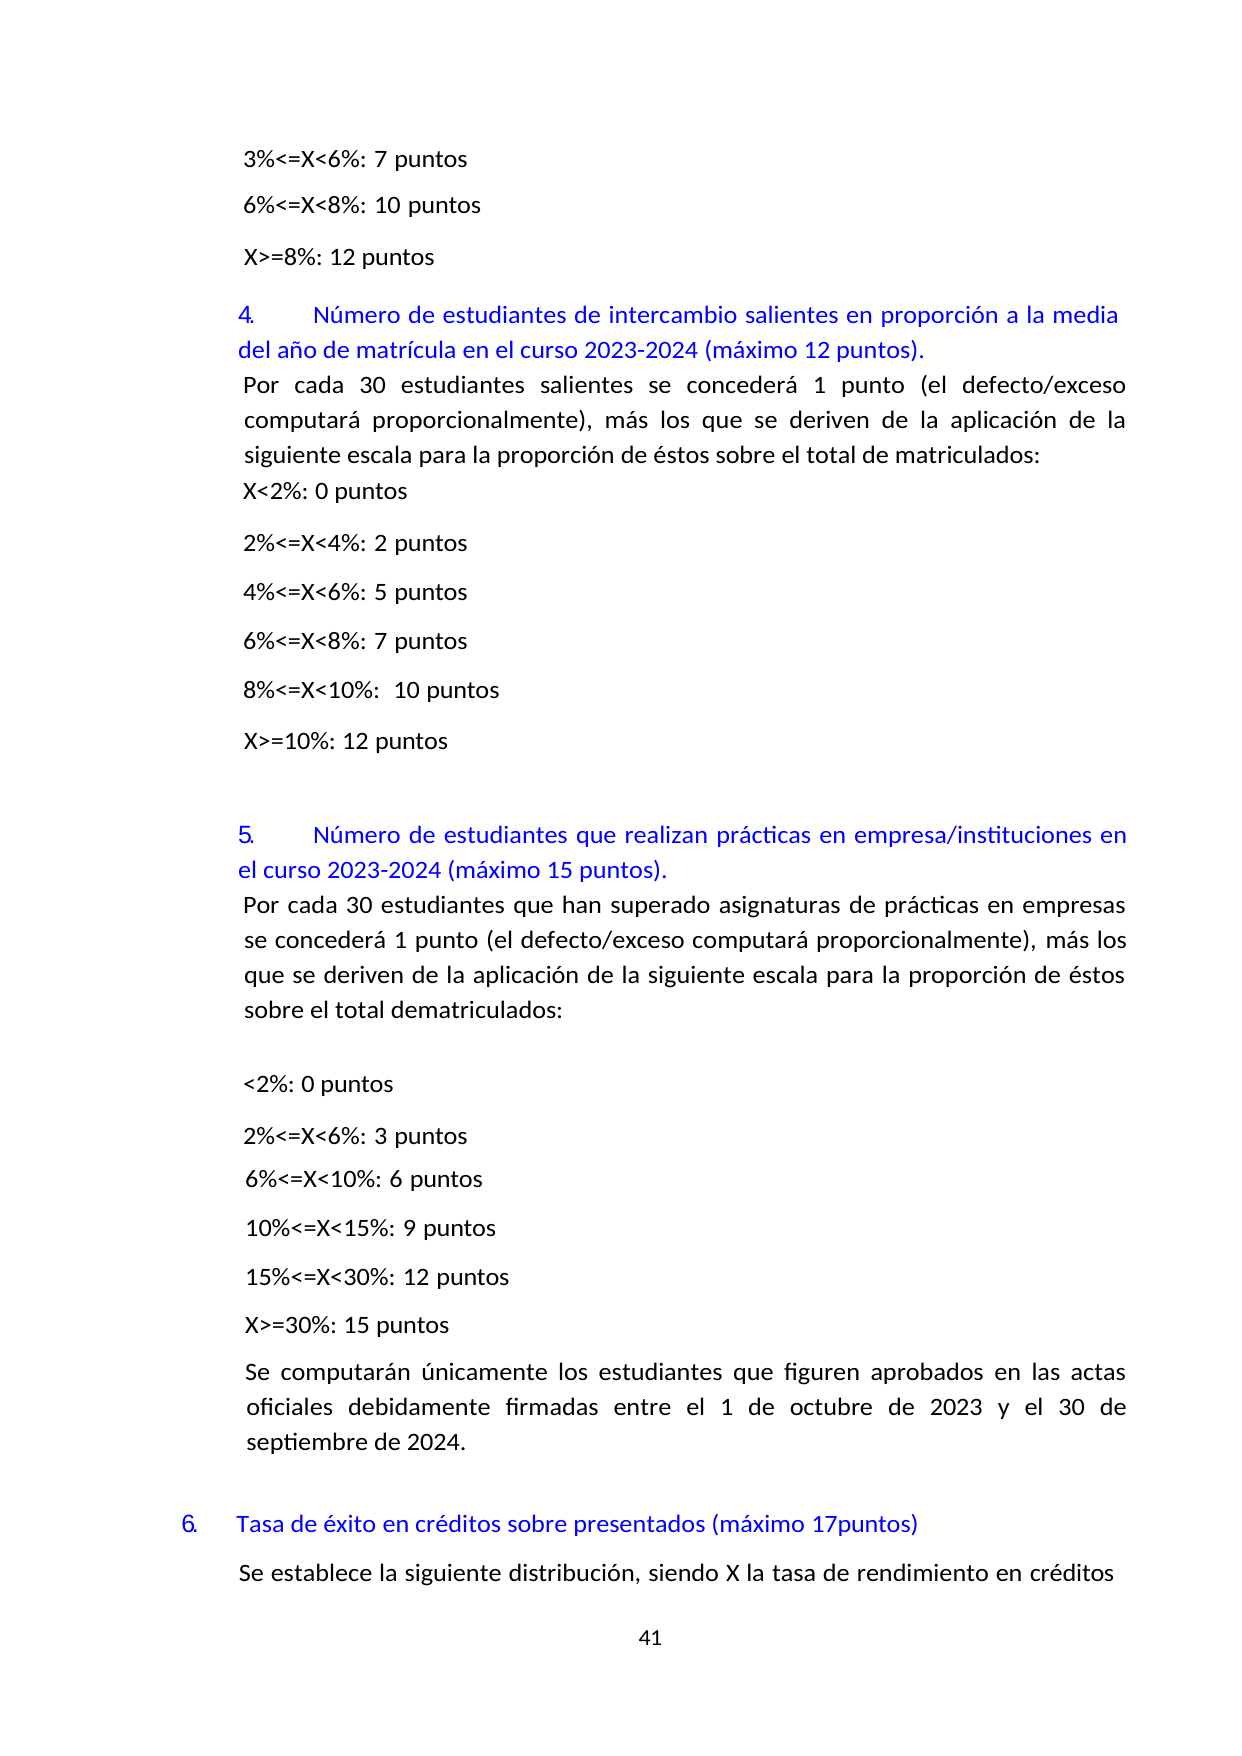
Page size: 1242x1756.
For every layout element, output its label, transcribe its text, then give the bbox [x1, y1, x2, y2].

text 2%<=X<6%: 3 puntos [243, 1120, 1198, 1151]
text 6%<=X<10%: 6 puntos [245, 1163, 1198, 1193]
text Se computarán únicamente los estudiantes que figuren aprobados en las actas oficiales debidamente firmadas entre el 1 de octubre de 2023 y el 30 de septiembre de 2024. [245, 1356, 1127, 1456]
list Tasa de éxito en créditos sobre presentados (máximo 17puntos) [181, 1508, 1198, 1538]
text Se establece la siguiente distribución, siendo X la tasa de rendimiento en créditos [239, 1557, 1198, 1587]
text 6%<=X<8%: 7 puntos [243, 625, 1198, 655]
list Número de estudiantes de intercambio salientes en proporción a la media del año de matrícula en el curso 2023-2024 (máximo 12 puntos). [238, 299, 1121, 364]
text 10%<=X<15%: 9 puntos [245, 1212, 1198, 1242]
list Número de estudiantes que realizan prácticas en empresa/instituciones en el curso 2023-2024 (máximo 15 puntos). [238, 819, 1127, 885]
text 15%<=X<30%: 12 puntos [245, 1261, 1198, 1291]
text <2%: 0 puntos [243, 1068, 1198, 1098]
text Por cada 30 estudiantes que han superado asignaturas de prácticas en empresas se concederá 1 punto (el defecto/exceso computará proporcionalmente), más los que se deriven de la aplicación de la siguiente escala para la proporción de éstos sobre el total dematriculados: [243, 889, 1127, 1025]
text 3%<=X<6%: 7 puntos [243, 143, 1198, 174]
text 4%<=X<6%: 5 puntos [243, 576, 1198, 606]
text X>=10%: 12 puntos [244, 725, 1198, 756]
text X>=8%: 12 puntos [244, 241, 1198, 271]
text Por cada 30 estudiantes salientes se concederá 1 punto (el defecto/exceso computará proporcionalmente), más los que se deriven de la aplicación de la siguiente escala para la proporción de éstos sobre el total de matriculados: [243, 370, 1127, 470]
text 8%<=X<10%: 10 puntos [243, 674, 1198, 704]
text X<2%: 0 puntos [243, 475, 1198, 505]
text 6%<=X<8%: 10 puntos [243, 189, 1198, 220]
text X>=30%: 15 puntos [245, 1309, 1198, 1340]
text 2%<=X<4%: 2 puntos [243, 527, 1198, 557]
